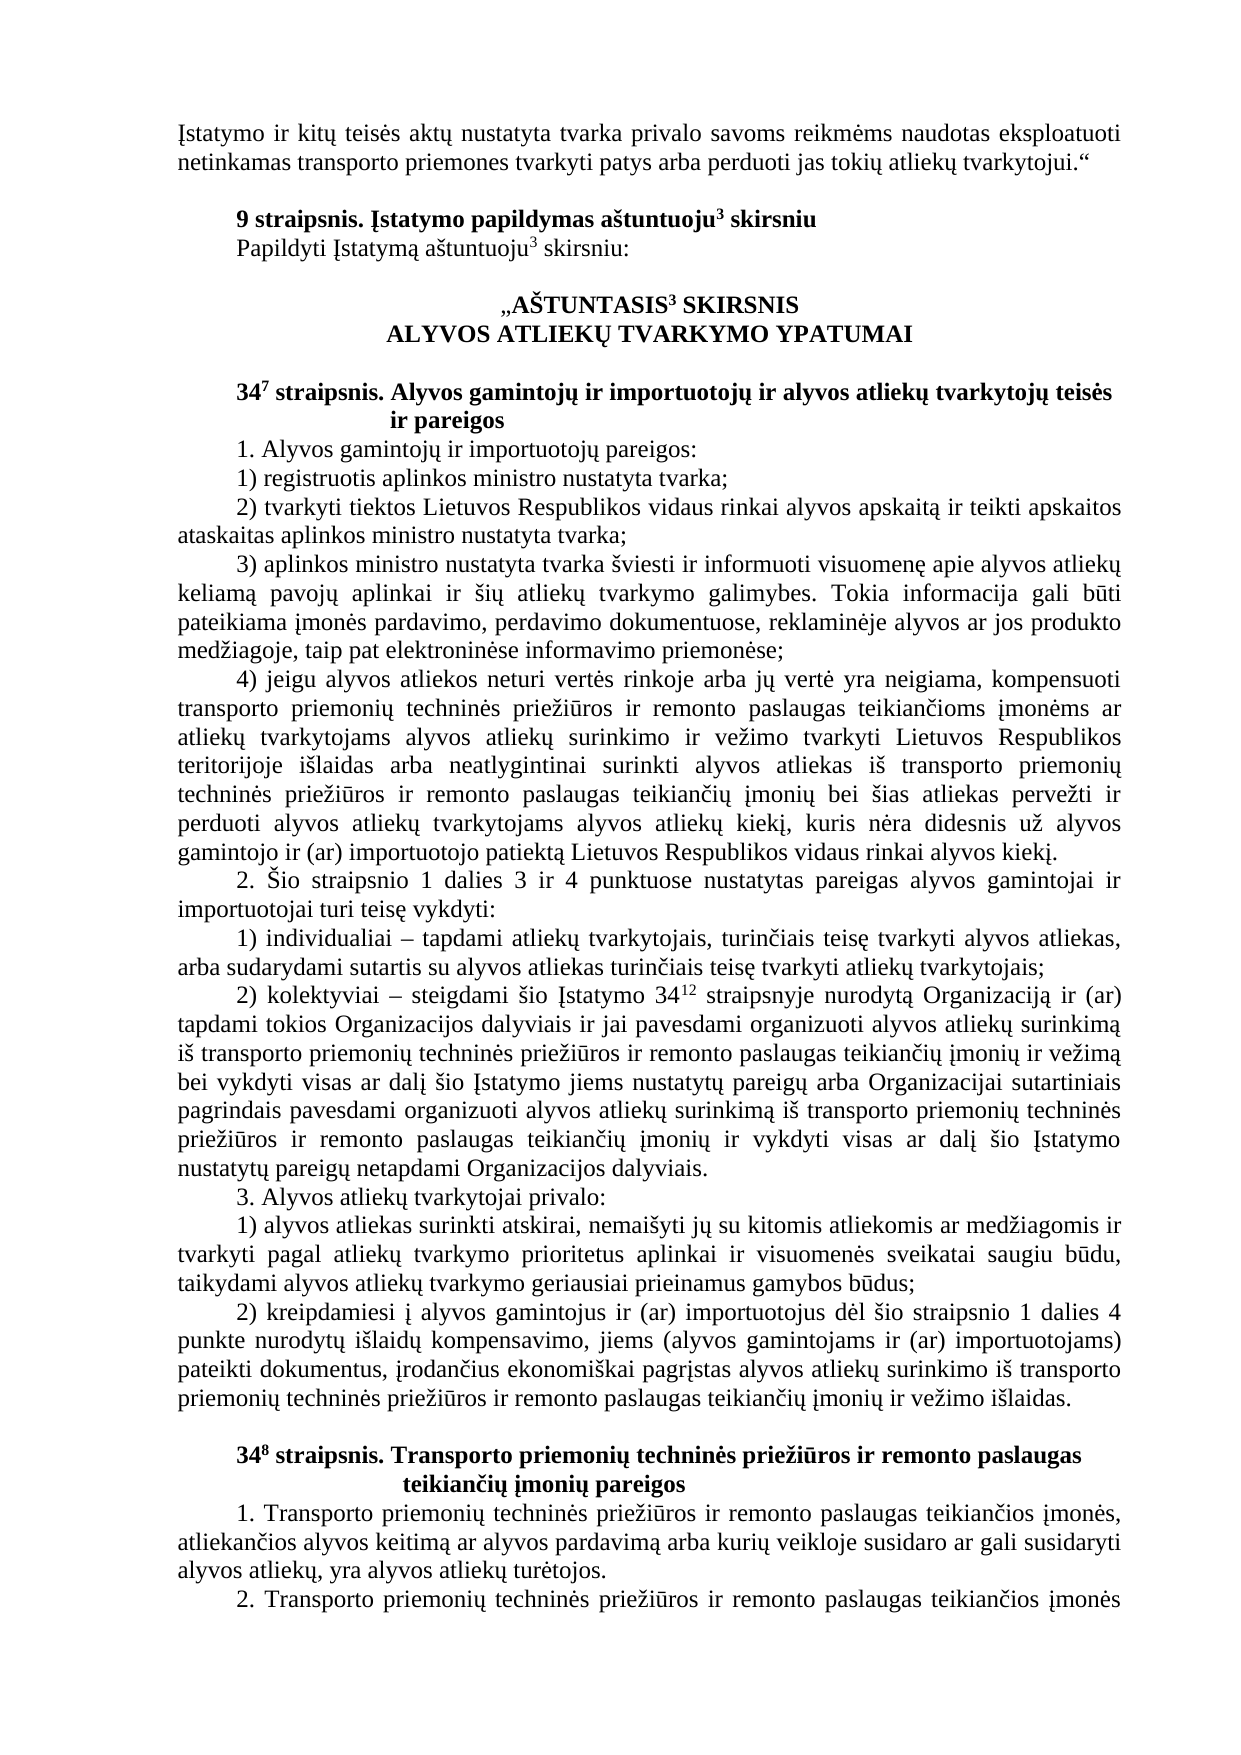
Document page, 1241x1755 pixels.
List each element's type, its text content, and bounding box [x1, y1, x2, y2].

text ALYVOS ATLIEKŲ TVARKYMO YPATUMAI [177, 319, 1122, 348]
text 9 straipsnis. Įstatymo papildymas aštuntuoju3 skirsniu [177, 204, 1122, 233]
text 3) aplinkos ministro nustatyta tvarka šviesti ir informuoti visuomenę apie alyvos atliekų keliamą pavojų aplinkai ir šių atliekų tvarkymo galimybes. Tokia informacija gali būti pateikiama įmonės pardavimo, perdavimo dokumentuose, reklaminėje alyvos ar jos produkto medžiagoje, taip pat elektroninėse informavimo priemonėse; [177, 549, 1122, 664]
text 1. Transporto priemonių techninės priežiūros ir remonto paslaugas teikiančios įmonės, atliekančios alyvos keitimą ar alyvos pardavimą arba kurių veikloje susidaro ar gali susidaryti alyvos atliekų, yra alyvos atliekų turėtojos. [177, 1498, 1122, 1584]
text 347 straipsnis. Alyvos gamintojų ir importuotojų ir alyvos atliekų tvarkytojų teisės ir pareigos [236, 377, 1122, 434]
text Įstatymo ir kitų teisės aktų nustatyta tvarka privalo savoms reikmėms naudotas eksploatuoti netinkamas transporto priemones tvarkyti patys arba perduoti jas tokių atliekų tvarkytojui.“ [177, 118, 1122, 176]
text 2) tvarkyti tiektos Lietuvos Respublikos vidaus rinkai alyvos apskaitą ir teikti apskaitos ataskaitas aplinkos ministro nustatyta tvarka; [177, 492, 1122, 549]
text 2. Transporto priemonių techninės priežiūros ir remonto paslaugas teikiančios įmonės [177, 1584, 1122, 1613]
text 2) kreipdamiesi į alyvos gamintojus ir (ar) importuotojus dėl šio straipsnio 1 dalies 4 punkte nurodytų išlaidų kompensavimo, jiems (alyvos gamintojams ir (ar) importuotojams) pateikti dokumentus, įrodančius ekonomiškai pagrįstas alyvos atliekų surinkimo iš transporto priemonių techninės priežiūros ir remonto paslaugas teikiančių įmonių ir vežimo išlaidas. [177, 1297, 1122, 1412]
text 2) kolektyviai – steigdami šio Įstatymo 3412 straipsnyje nurodytą Organizaciją ir (ar) tapdami tokios Organizacijos dalyviais ir jai pavesdami organizuoti alyvos atliekų surinkimą iš transporto priemonių techninės priežiūros ir remonto paslaugas teikiančių įmonių ir vežimą bei vykdyti visas ar dalį šio Įstatymo jiems nustatytų pareigų arba Organizacijai sutartiniais pagrindais pavesdami organizuoti alyvos atliekų surinkimą iš transporto priemonių techninės priežiūros ir remonto paslaugas teikiančių įmonių ir vykdyti visas ar dalį šio Įstatymo nustatytų pareigų netapdami Organizacijos dalyviais. [177, 981, 1122, 1182]
text 1) registruotis aplinkos ministro nustatyta tvarka; [177, 463, 1122, 492]
text 348 straipsnis. Transporto priemonių techninės priežiūros ir remonto paslaugas teikiančių įmonių pareigos [236, 1441, 1122, 1498]
text 3. Alyvos atliekų tvarkytojai privalo: [177, 1182, 1122, 1211]
text 1. Alyvos gamintojų ir importuotojų pareigos: [177, 434, 1122, 463]
text „AŠTUNTASIS3 SKIRSNIS [177, 291, 1122, 319]
text 2. Šio straipsnio 1 dalies 3 ir 4 punktuose nustatytas pareigas alyvos gamintojai ir importuotojai turi teisę vykdyti: [177, 866, 1122, 923]
text 1) individualiai – tapdami atliekų tvarkytojais, turinčiais teisę tvarkyti alyvos atliekas, arba sudarydami sutartis su alyvos atliekas turinčiais teisę tvarkyti atliekų tvarkytojais; [177, 923, 1122, 981]
text Papildyti Įstatymą aštuntuoju3 skirsniu: [177, 233, 1122, 262]
text 4) jeigu alyvos atliekos neturi vertės rinkoje arba jų vertė yra neigiama, kompensuoti transporto priemonių techninės priežiūros ir remonto paslaugas teikiančioms įmonėms ar atliekų tvarkytojams alyvos atliekų surinkimo ir vežimo tvarkyti Lietuvos Respublikos teritorijoje išlaidas arba neatlygintinai surinkti alyvos atliekas iš transporto priemonių techninės priežiūros ir remonto paslaugas teikiančių įmonių bei šias atliekas pervežti ir perduoti alyvos atliekų tvarkytojams alyvos atliekų kiekį, kuris nėra didesnis už alyvos gamintojo ir (ar) importuotojo patiektą Lietuvos Respublikos vidaus rinkai alyvos kiekį. [177, 664, 1122, 866]
text 1) alyvos atliekas surinkti atskirai, nemaišyti jų su kitomis atliekomis ar medžiagomis ir tvarkyti pagal atliekų tvarkymo prioritetus aplinkai ir visuomenės sveikatai saugiu būdu, taikydami alyvos atliekų tvarkymo geriausiai prieinamus gamybos būdus; [177, 1211, 1122, 1297]
